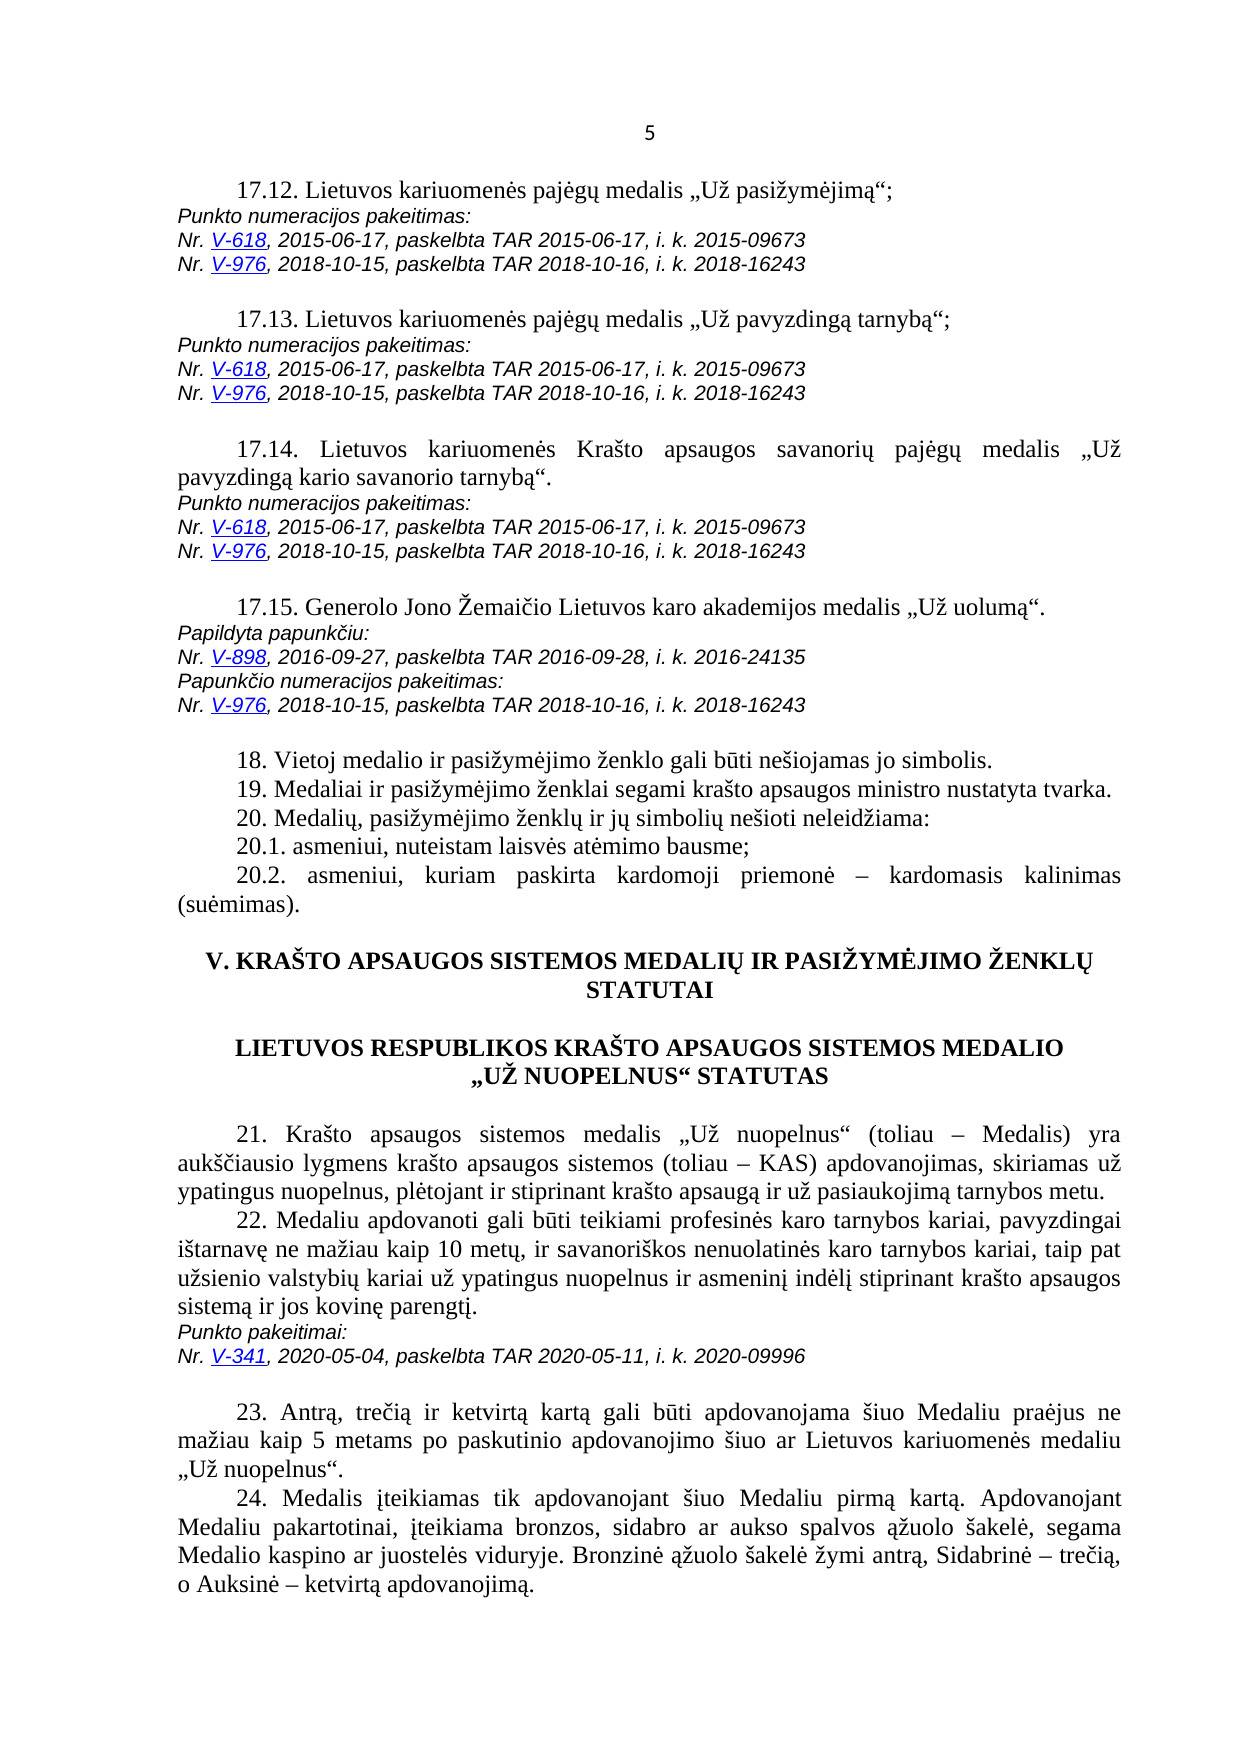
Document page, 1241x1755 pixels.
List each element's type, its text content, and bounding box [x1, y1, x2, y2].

text Nr. V-618, 2015-06-17, paskelbta TAR 2015-06-17, i. k. 2015-09673 [177, 357, 1122, 381]
text Nr. V-976, 2018-10-15, paskelbta TAR 2018-10-16, i. k. 2018-16243 [177, 252, 1122, 276]
text Punkto numeracijos pakeitimas: [177, 491, 1122, 515]
text 24. Medalis įteikiamas tik apdovanojant šiuo Medaliu pirmą kartą. Apdovanojant Medaliu pakartotinai, įteikiama bronzos, sidabro ar aukso spalvos ąžuolo šakelė, segama Medalio kaspino ar juostelės viduryje. Bronzinė ąžuolo šakelė žymi antrą, Sidabrinė – trečią, o Auksinė – ketvirtą apdovanojimą. [177, 1483, 1122, 1598]
text LIETUVOS RESPUBLIKOS KRAŠTO APSAUGOS SISTEMOS MEDALIO [177, 1033, 1122, 1061]
text Nr. V-618, 2015-06-17, paskelbta TAR 2015-06-17, i. k. 2015-09673 [177, 228, 1122, 252]
text 17.14. Lietuvos kariuomenės Krašto apsaugos savanorių pajėgų medalis „Už pavyzdingą kario savanorio tarnybą“. [177, 434, 1122, 491]
text Nr. V-618, 2015-06-17, paskelbta TAR 2015-06-17, i. k. 2015-09673 [177, 515, 1122, 539]
text Nr. V-976, 2018-10-15, paskelbta TAR 2018-10-16, i. k. 2018-16243 [177, 692, 1122, 716]
text Nr. V-341, 2020-05-04, paskelbta TAR 2020-05-11, i. k. 2020-09996 [177, 1344, 1122, 1368]
text 20.1. asmeniui, nuteistam laisvės atėmimo bausme; [177, 831, 1122, 860]
text Nr. V-976, 2018-10-15, paskelbta TAR 2018-10-16, i. k. 2018-16243 [177, 539, 1122, 563]
text Punkto pakeitimai: [177, 1320, 1122, 1344]
text „UŽ NUOPELNUS“ STATUTAS [177, 1061, 1122, 1090]
text Punkto numeracijos pakeitimas: [177, 333, 1122, 357]
text 19. Medaliai ir pasižymėjimo ženklai segami krašto apsaugos ministro nustatyta tvarka. [177, 774, 1122, 803]
text Nr. V-898, 2016-09-27, paskelbta TAR 2016-09-28, i. k. 2016-24135 [177, 644, 1122, 668]
text 20. Medalių, pasižymėjimo ženklų ir jų simbolių nešioti neleidžiama: [177, 803, 1122, 831]
text 22. Medaliu apdovanoti gali būti teikiami profesinės karo tarnybos kariai, pavyzdingai ištarnavę ne mažiau kaip 10 metų, ir savanoriškos nenuolatinės karo tarnybos kariai, taip pat užsienio valstybių kariai už ypatingus nuopelnus ir asmeninį indėlį stiprinant krašto apsaugos sistemą ir jos kovinę parengtį. [177, 1205, 1122, 1320]
text 23. Antrą, trečią ir ketvirtą kartą gali būti apdovanojama šiuo Medaliu praėjus ne mažiau kaip 5 metams po paskutinio apdovanojimo šiuo ar Lietuvos kariuomenės medaliu „Už nuopelnus“. [177, 1397, 1122, 1483]
text Papunkčio numeracijos pakeitimas: [177, 668, 1122, 692]
text Papildyta papunkčiu: [177, 621, 1122, 644]
text V. KRAŠTO APSAUGOS SISTEMOS MEDALIŲ IR PASIŽYMĖJIMO ŽENKLŲ STATUTAI [177, 946, 1122, 1004]
text 17.15. Generolo Jono Žemaičio Lietuvos karo akademijos medalis „Už uolumą“. [177, 592, 1122, 621]
text Nr. V-976, 2018-10-15, paskelbta TAR 2018-10-16, i. k. 2018-16243 [177, 381, 1122, 405]
text Punkto numeracijos pakeitimas: [177, 204, 1122, 228]
text 18. Vietoj medalio ir pasižymėjimo ženklo gali būti nešiojamas jo simbolis. [177, 745, 1122, 774]
text 21. Krašto apsaugos sistemos medalis „Už nuopelnus“ (toliau – Medalis) yra aukščiausio lygmens krašto apsaugos sistemos (toliau – KAS) apdovanojimas, skiriamas už ypatingus nuopelnus, plėtojant ir stiprinant krašto apsaugą ir už pasiaukojimą tarnybos metu. [177, 1119, 1122, 1205]
text 20.2. asmeniui, kuriam paskirta kardomoji priemonė – kardomasis kalinimas (suėmimas). [177, 860, 1122, 918]
text 17.13. Lietuvos kariuomenės pajėgų medalis „Už pavyzdingą tarnybą“; [177, 304, 1122, 333]
text 17.12. Lietuvos kariuomenės pajėgų medalis „Už pasižymėjimą“; [177, 175, 1122, 204]
